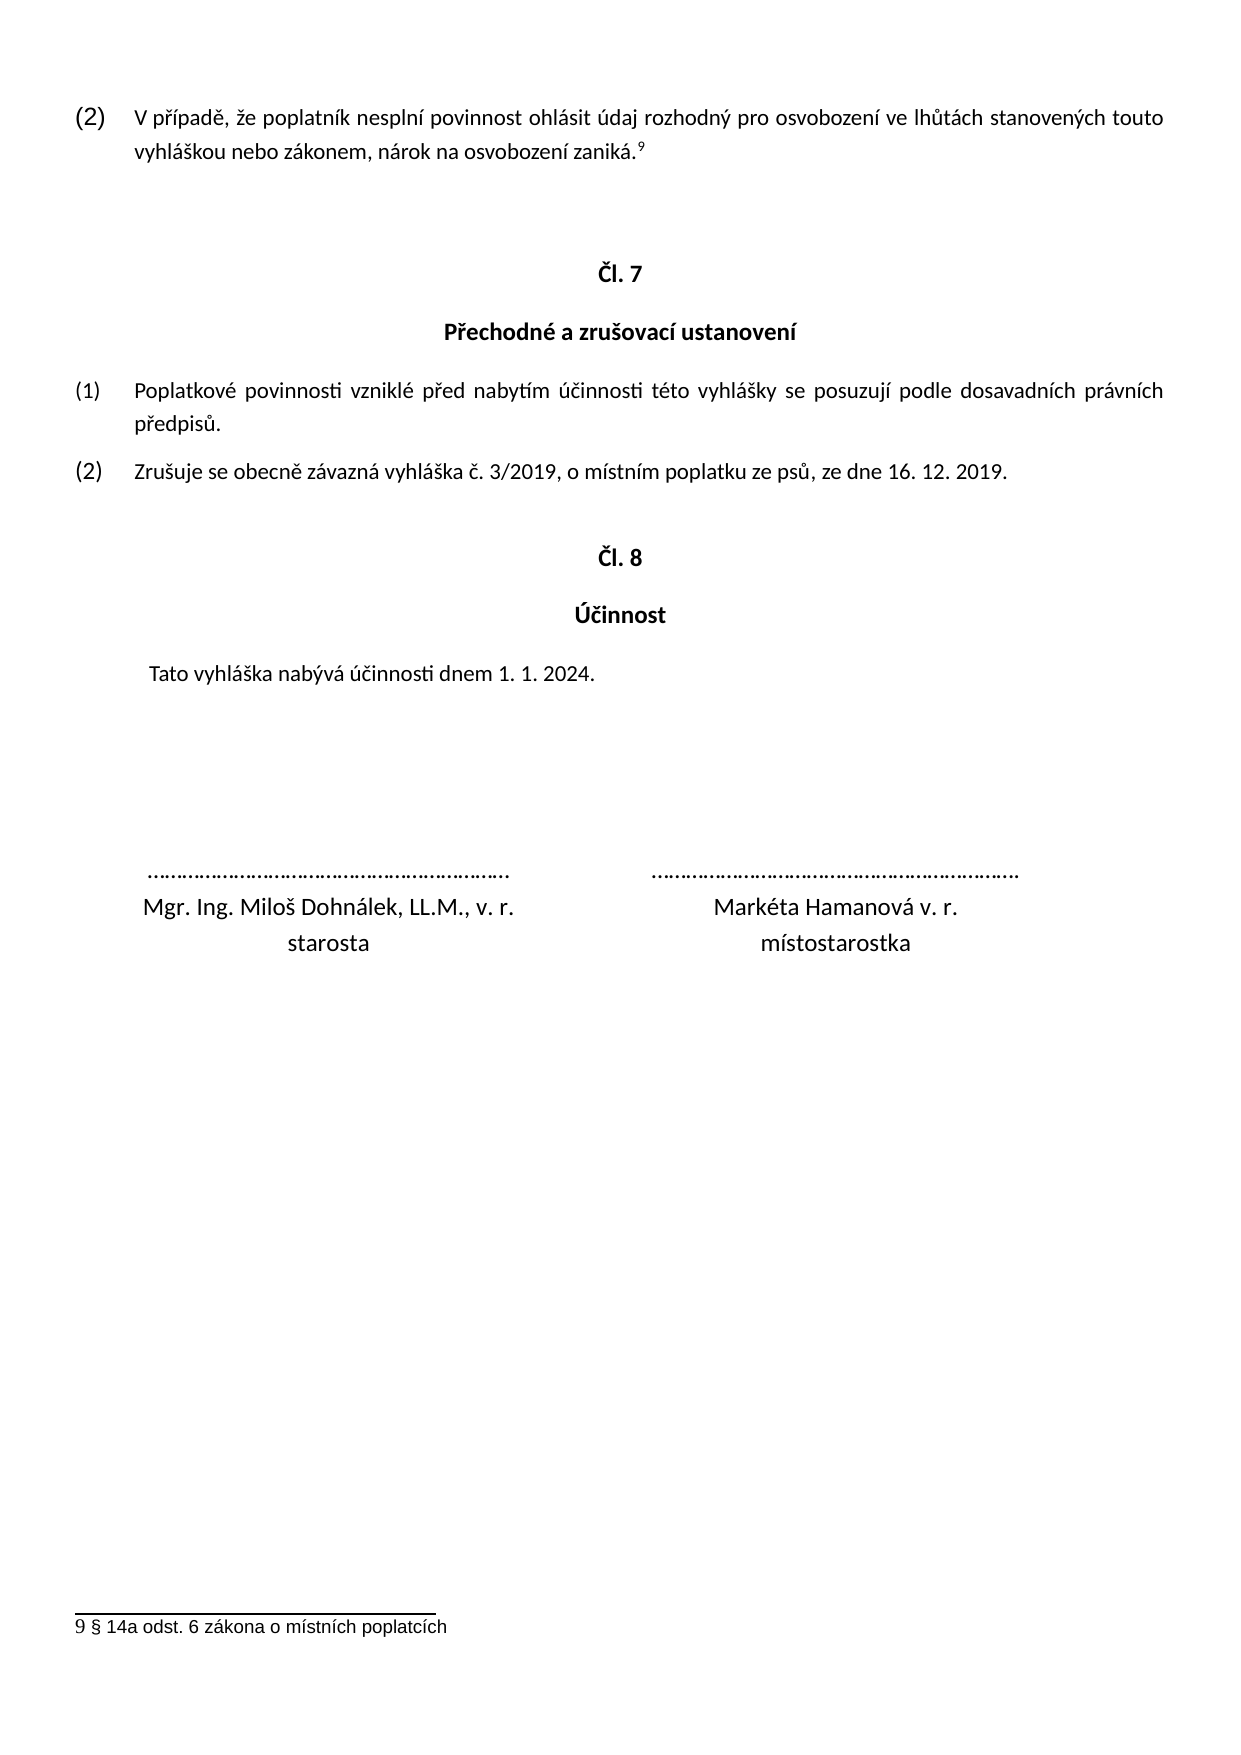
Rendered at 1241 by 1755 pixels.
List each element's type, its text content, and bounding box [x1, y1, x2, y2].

text Přechodné a zrušovací ustanovení [75, 316, 1165, 347]
table_cell starosta [75, 927, 582, 963]
table_cell Mgr. Ing. Miloš Dohnálek, LL.M., v. r. [75, 891, 582, 927]
list Poplatkové povinnosti vzniklé před nabytím účinnosti této vyhlášky se posuzují podle dosavadních právních předpisů. [75, 376, 1165, 437]
text Účinnost [75, 599, 1165, 630]
text Čl. 7 [75, 258, 1165, 289]
table_header ……………………………………………………… [75, 855, 582, 891]
table_cell místostarostka [582, 927, 1089, 963]
list Zrušuje se obecně závazná vyhláška č. 3/2019, o místním poplatku ze psů, ze dne 16. 12. 2019. [75, 455, 1165, 486]
table_cell Markéta Hamanová v. r. [582, 891, 1089, 927]
text Čl. 8 [75, 542, 1165, 572]
list § 14a odst. 6 zákona o místních poplatcích [75, 1614, 1165, 1638]
list V případě, že poplatník nesplní povinnost ohlásit údaj rozhodný pro osvobození ve lhůtách stanovených touto vyhláškou nebo zákonem, nárok na osvobození zaniká. [75, 102, 1165, 165]
text Tato vyhláška nabývá účinnosti dnem 1. 1. 2024. [75, 659, 1165, 687]
table_header ………………………………………………………. [582, 855, 1089, 891]
